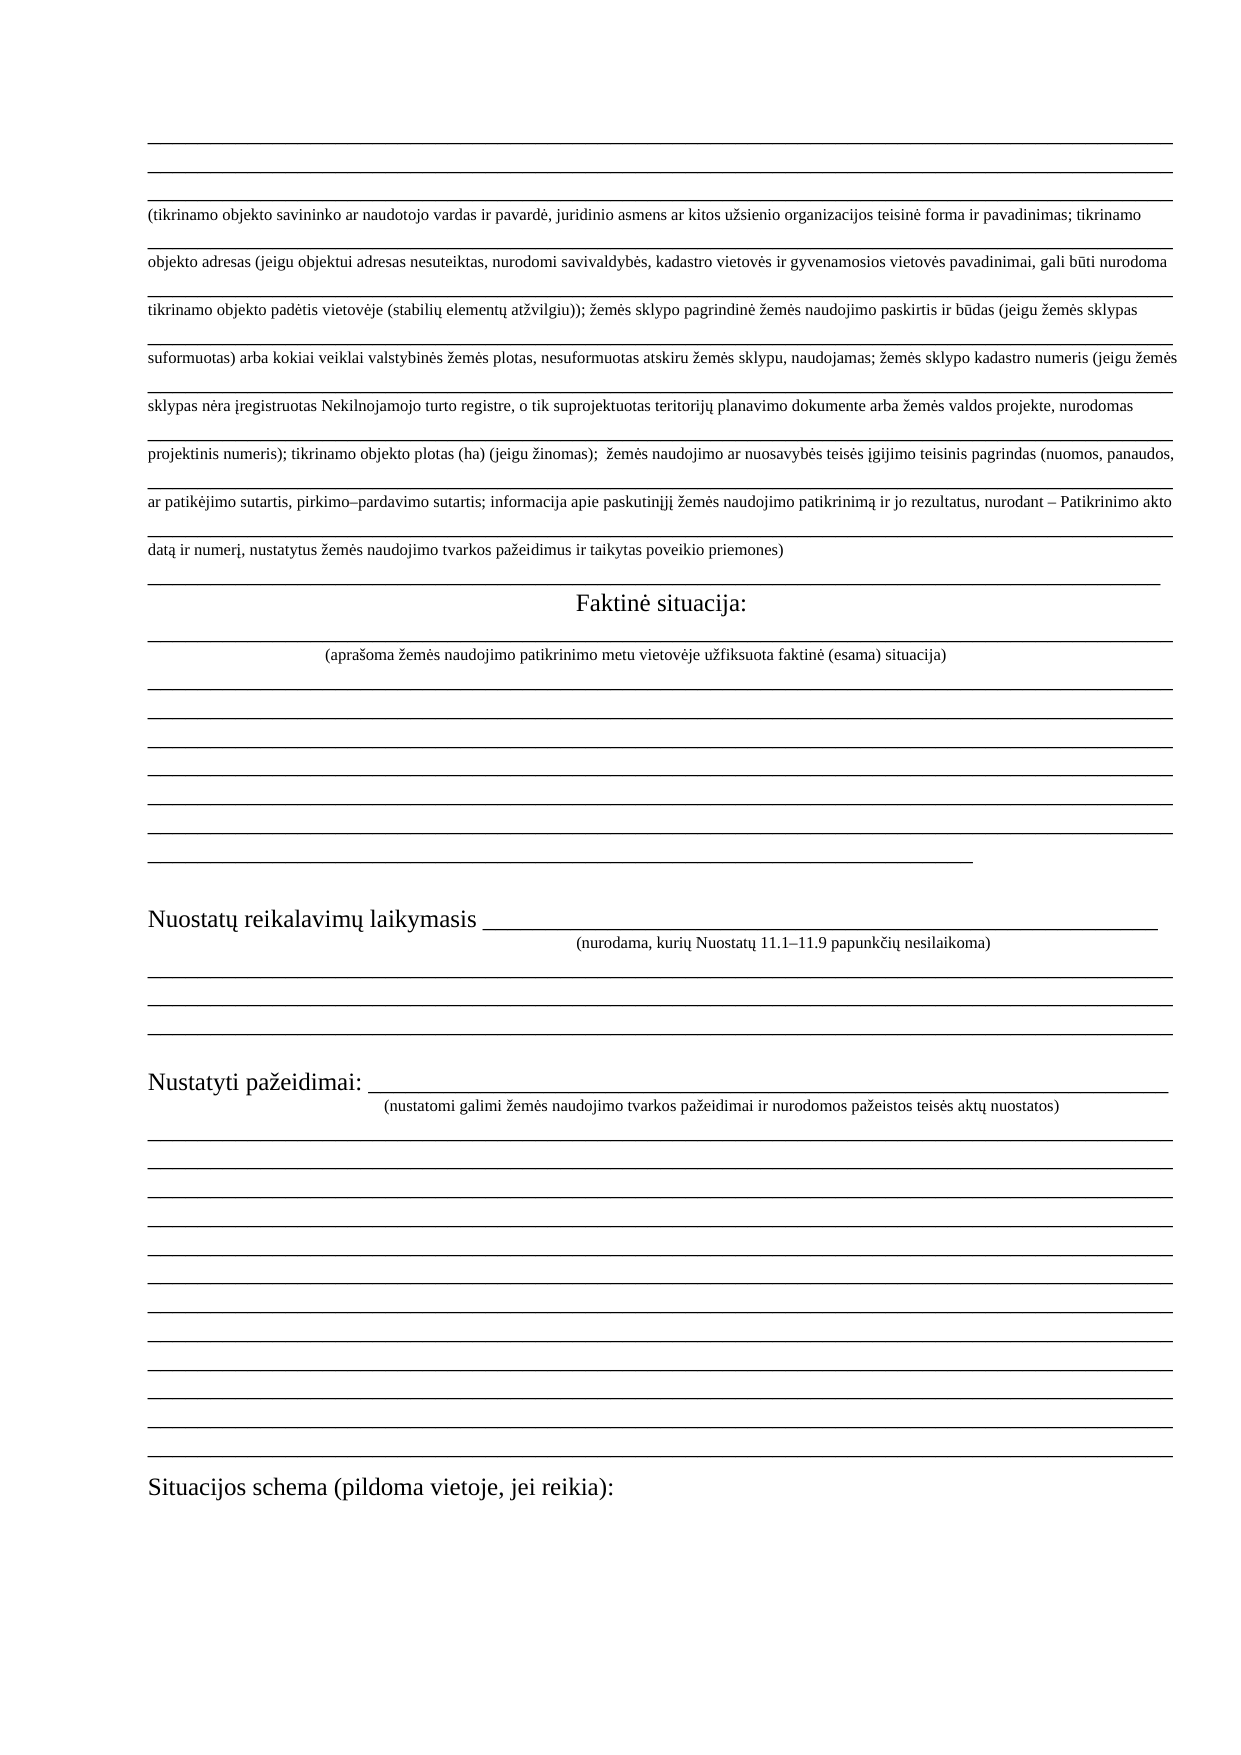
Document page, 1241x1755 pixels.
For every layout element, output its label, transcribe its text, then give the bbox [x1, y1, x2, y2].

text Nustatyti pažeidimai: ________________________________________________________________ [148, 1067, 1181, 1096]
text (tikrinamo objekto savininko ar naudotojo vardas ir pavardė, juridinio asmens ar kitos užsienio organizacijos teisinė forma ir pavadinimas; tikrinamo [148, 204, 1181, 223]
text ________________________________________________________________________________________________________________________________________________________________________________________________________________________________________________________________________________________________________________________________________________________________________________________________________________________________________________________________________________________________________________________________________________________________________________________________________________________________________________________________________________________________________________________________________________________________________________________________________________________________________________________________________________________________________________________________________________________________________________________________________________________ [148, 1115, 1181, 1460]
text __________________________________________________________________________________ [148, 147, 1181, 176]
text objekto adresas (jeigu objektui adresas nesuteiktas, nurodomi savivaldybės, kadastro vietovės ir gyvenamosios vietovės pavadinimai, gali būti nurodoma [148, 252, 1181, 271]
text Nuostatų reikalavimų laikymasis ______________________________________________________ [148, 904, 1181, 933]
text __________________________________________________________________________________ [148, 463, 1181, 492]
text __________________________________________________________________________________ [148, 367, 1181, 396]
text _________________________________________________________________________________ [148, 559, 1181, 588]
text __________________________________________________________________________________ [148, 118, 1181, 147]
text suformuotas) arba kokiai veiklai valstybinės žemės plotas, nesuformuotas atskiru žemės sklypu, naudojamas; žemės sklypo kadastro numeris (jeigu žemės [148, 348, 1181, 367]
text (aprašoma žemės naudojimo patikrinimo metu vietovėje užfiksuota faktinė (esama) situacija) [148, 645, 1181, 664]
text ar patikėjimo sutartis, pirkimo–pardavimo sutartis; informacija apie paskutinįjį žemės naudojimo patikrinimą ir jo rezultatus, nurodant – Patikrinimo akto [148, 492, 1181, 511]
text __________________________________________________________________________________ [148, 952, 1181, 981]
text __________________________________________________________________________________ [148, 808, 1181, 837]
text __________________________________________________________________________________ [148, 693, 1181, 722]
text __________________________________________________________________________________ [148, 664, 1181, 693]
text __________________________________________________________________________________ [148, 511, 1181, 540]
text __________________________________________________________________________________ [148, 722, 1181, 751]
text datą ir numerį, nustatytus žemės naudojimo tvarkos pažeidimus ir taikytas poveikio priemones) [148, 540, 1181, 559]
text sklypas nėra įregistruotas Nekilnojamojo turto registre, o tik suprojektuotas teritorijų planavimo dokumente arba žemės valdos projekte, nurodomas [148, 396, 1181, 415]
text __________________________________________________________________________________ [148, 415, 1181, 444]
text __________________________________________________________________________________ [148, 751, 1181, 779]
text Situacijos schema (pildoma vietoje, jei reikia): [148, 1472, 1181, 1501]
text (nustatomi galimi žemės naudojimo tvarkos pažeidimai ir nurodomos pažeistos teisės aktų nuostatos) [148, 1096, 1181, 1115]
text __________________________________________________________________________________ [148, 616, 1181, 645]
text projektinis numeris); tikrinamo objekto plotas (ha) (jeigu žinomas); žemės naudojimo ar nuosavybės teisės įgijimo teisinis pagrindas (nuomos, panaudos, [148, 444, 1181, 463]
text __________________________________________________________________ [148, 837, 1181, 866]
text __________________________________________________________________________________ [148, 271, 1181, 300]
text __________________________________________________________________________________ [148, 176, 1181, 204]
text __________________________________________________________________________________ [148, 223, 1181, 252]
text (nurodama, kurių Nuostatų 11.1–11.9 papunkčių nesilaikoma) [148, 933, 1181, 952]
text __________________________________________________________________________________ [148, 319, 1181, 348]
text Faktinė situacija: [148, 588, 1181, 616]
text __________________________________________________________________________________ [148, 779, 1181, 808]
text __________________________________________________________________________________ [148, 1009, 1181, 1038]
text tikrinamo objekto padėtis vietovėje (stabilių elementų atžvilgiu)); žemės sklypo pagrindinė žemės naudojimo paskirtis ir būdas (jeigu žemės sklypas [148, 300, 1181, 319]
text __________________________________________________________________________________ [148, 981, 1181, 1009]
